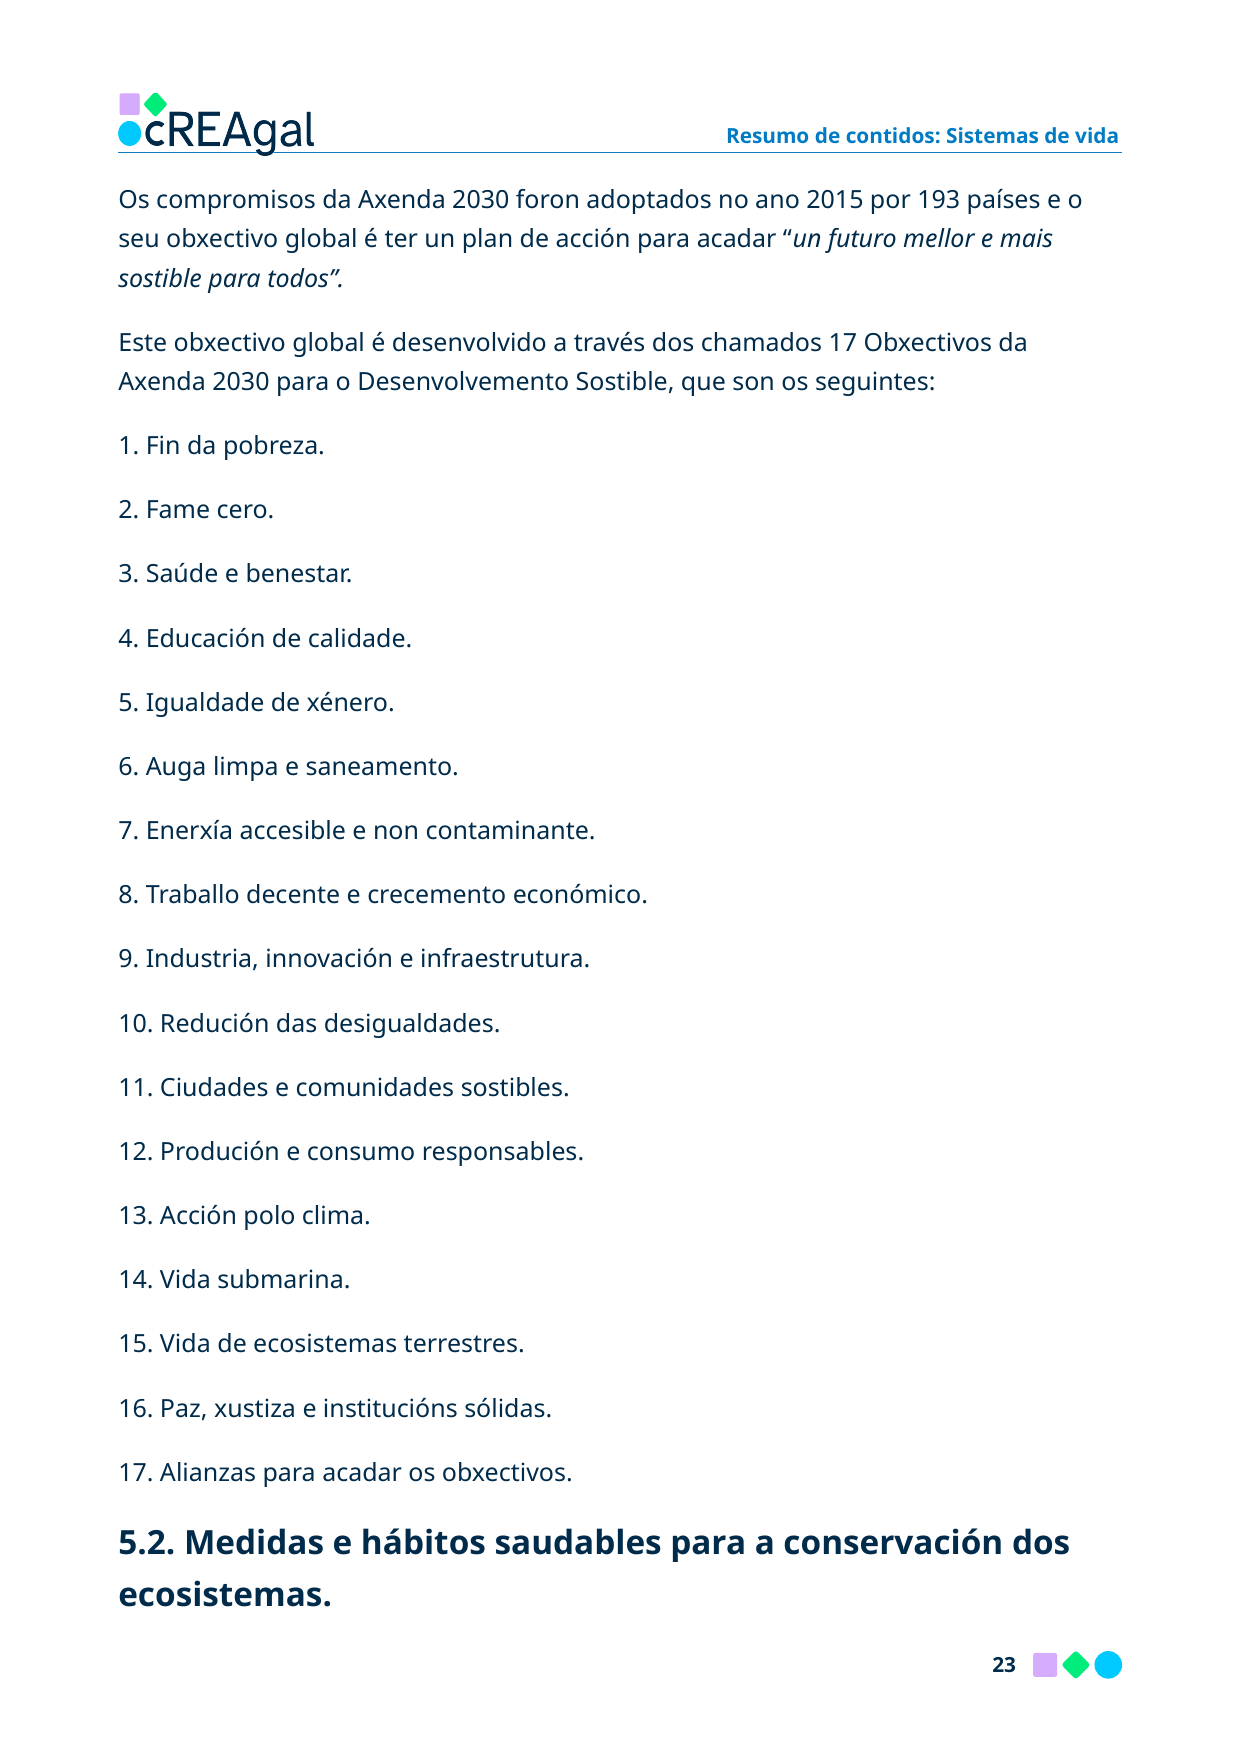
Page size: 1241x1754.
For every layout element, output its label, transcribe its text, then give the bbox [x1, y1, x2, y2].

text 11. Ciudades e comunidades sostibles. [118, 1069, 1122, 1103]
text 3. Saúde e benestar. [118, 556, 1122, 590]
text 9. Industria, innovación e infraestrutura. [118, 941, 1122, 975]
text 17. Alianzas para acadar os obxectivos. [118, 1454, 1122, 1488]
text 4. Educación de calidade. [118, 620, 1122, 654]
text 6. Auga limpa e saneamento. [118, 748, 1122, 783]
text 12. Produción e consumo responsables. [118, 1133, 1122, 1168]
text 8. Traballo decente e crecemento económico. [118, 877, 1122, 911]
picture [118, 93, 314, 156]
text 1. Fin da pobreza. [118, 428, 1122, 462]
text 15. Vida de ecosistemas terrestres. [118, 1326, 1122, 1360]
text 13. Acción polo clima. [118, 1198, 1122, 1232]
text 14. Vida submarina. [118, 1262, 1122, 1296]
text 5. Igualdade de xénero. [118, 684, 1122, 718]
text Este obxectivo global é desenvolvido a través dos chamados 17 Obxectivos da Axenda 2030 para o Desenvolvemento Sostible, que son os seguintes: [118, 324, 1122, 398]
subtitle 5.2. Medidas e hábitos saudables para a conservación dos ecosistemas. [118, 1518, 1122, 1616]
text 7. Enerxía accesible e non contaminante. [118, 813, 1122, 847]
text 10. Redución das desigualdades. [118, 1005, 1122, 1039]
text Os compromisos da Axenda 2030 foron adoptados no ano 2015 por 193 países e o seu obxectivo global é ter un plan de acción para acadar “un futuro mellor e mais sostible para todos”. [118, 182, 1122, 294]
text 16. Paz, xustiza e institucións sólidas. [118, 1390, 1122, 1424]
text 2. Fame cero. [118, 492, 1122, 526]
